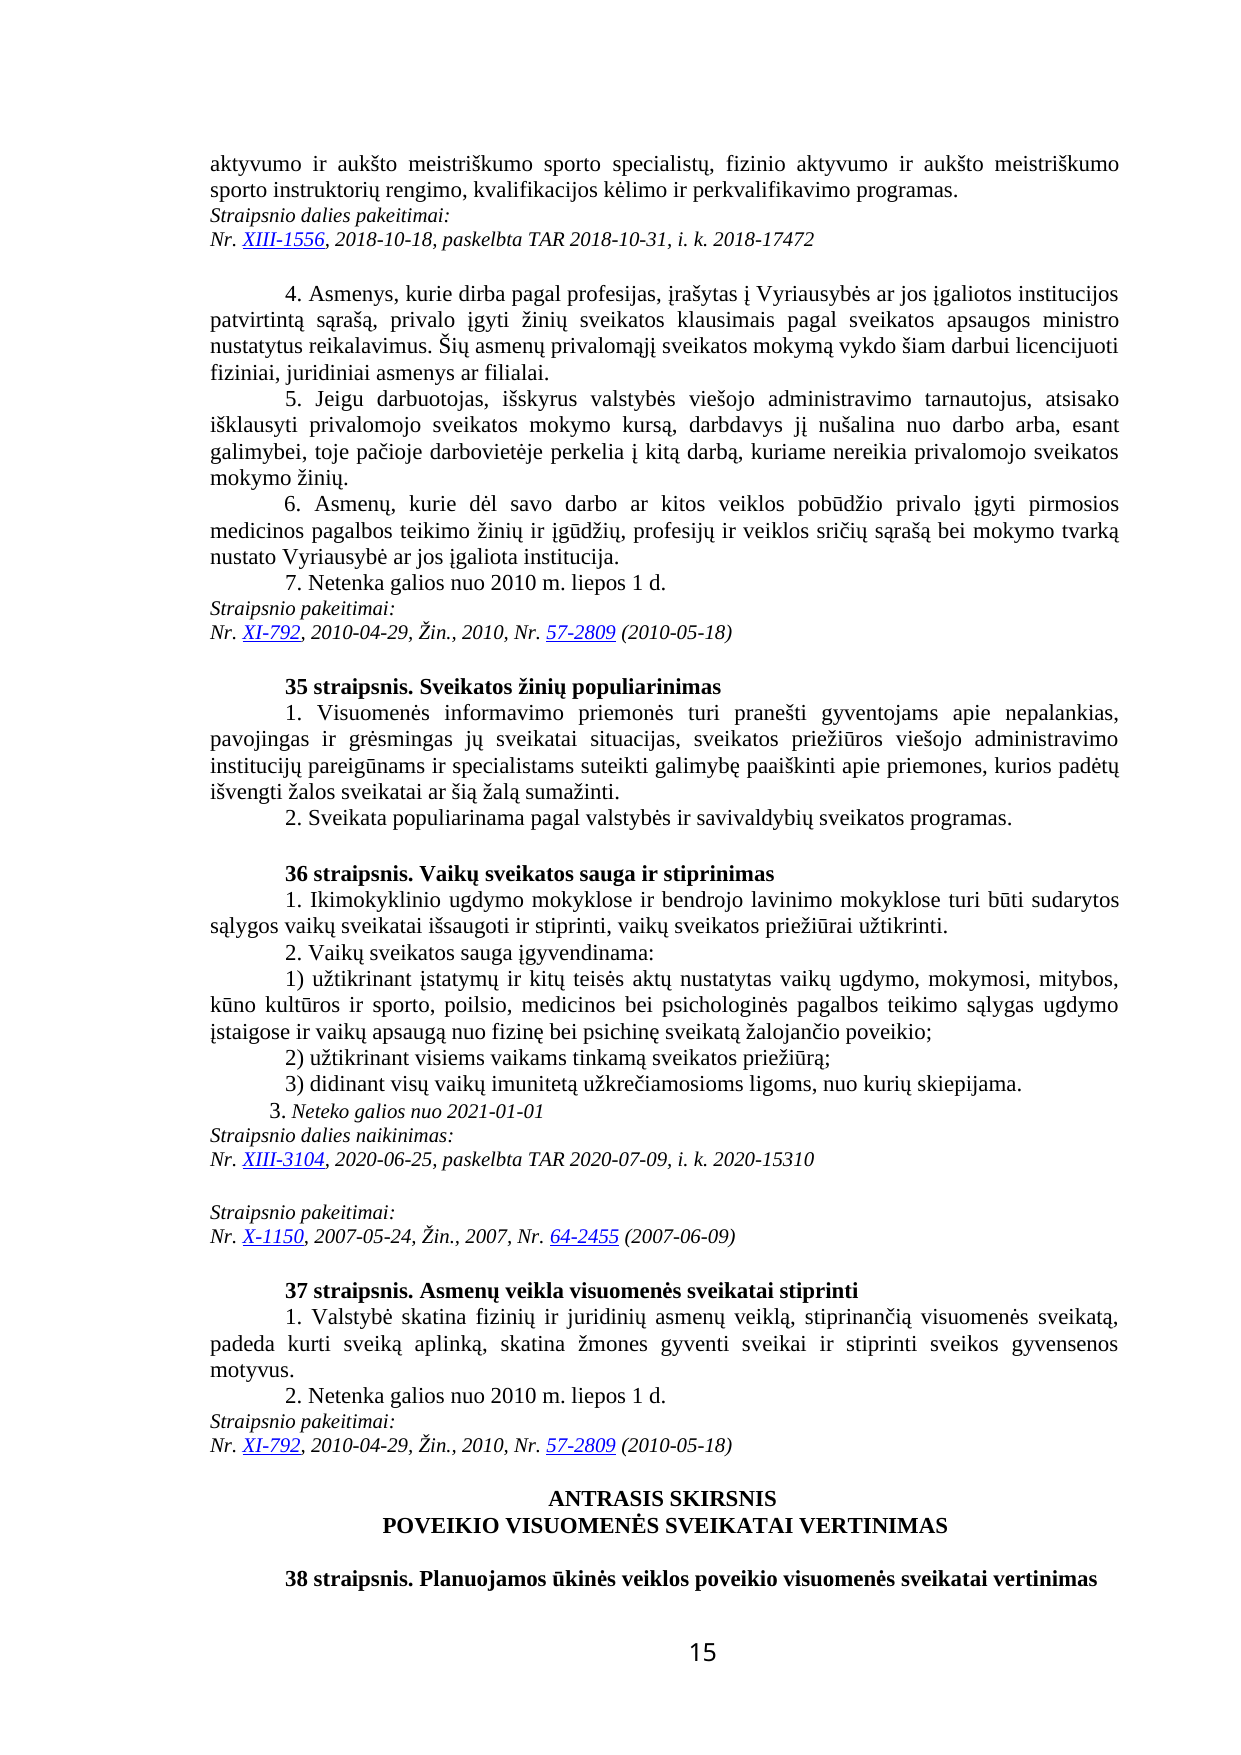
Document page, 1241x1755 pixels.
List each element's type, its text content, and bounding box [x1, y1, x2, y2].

text ANTRASIS SKIRSNIS [210, 1486, 1120, 1512]
text 36 straipsnis. Vaikų sveikatos sauga ir stiprinimas [210, 859, 1120, 886]
text 2. Vaikų sveikatos sauga įgyvendinama: [210, 939, 1120, 965]
text Straipsnio dalies naikinimas: [210, 1123, 1120, 1147]
text 1. Valstybė skatina fizinių ir juridinių asmenų veiklą, stiprinančią visuomenės sveikatą, padeda kurti sveiką aplinką, skatina žmones gyventi sveikai ir stiprinti sveikos gyvensenos motyvus. [210, 1303, 1120, 1382]
text Straipsnio pakeitimai: [210, 596, 1120, 620]
text 1. Visuomenės informavimo priemonės turi pranešti gyventojams apie nepalankias, pavojingas ir grėsmingas jų sveikatai situacijas, sveikatos priežiūros viešojo administravimo institucijų pareigūnams ir specialistams suteikti galimybę paaiškinti apie priemones, kurios padėtų išvengti žalos sveikatai ar šią žalą sumažinti. [210, 699, 1120, 804]
text 2) užtikrinant visiems vaikams tinkamą sveikatos priežiūrą; [210, 1044, 1120, 1070]
text Straipsnio pakeitimai: [210, 1200, 1120, 1224]
text 3) didinant visų vaikų imunitetą užkrečiamosioms ligoms, nuo kurių skiepijama. [210, 1070, 1120, 1097]
text 38 straipsnis. Planuojamos ūkinės veiklos poveikio visuomenės sveikatai vertinimas [285, 1564, 1120, 1591]
text 5. Jeigu darbuotojas, išskyrus valstybės viešojo administravimo tarnautojus, atsisako išklausyti privalomojo sveikatos mokymo kursą, darbdavys jį nušalina nuo darbo arba, esant galimybei, toje pačioje darbovietėje perkelia į kitą darbą, kuriame nereikia privalomojo sveikatos mokymo žinių. [210, 385, 1120, 490]
text 2. Netenka galios nuo 2010 m. liepos 1 d. [210, 1382, 1120, 1409]
text Nr. X-1150, 2007-05-24, Žin., 2007, Nr. 64-2455 (2007-06-09) [210, 1224, 1120, 1248]
text 3. Neteko galios nuo 2021-01-01 [210, 1097, 1120, 1123]
text Straipsnio dalies pakeitimai: [210, 203, 1120, 227]
text Straipsnio pakeitimai: [210, 1409, 1120, 1433]
text 37 straipsnis. Asmenų veikla visuomenės sveikatai stiprinti [210, 1277, 1120, 1303]
text Nr. XIII-1556, 2018-10-18, paskelbta TAR 2018-10-31, i. k. 2018-17472 [210, 227, 1120, 251]
text Nr. XI-792, 2010-04-29, Žin., 2010, Nr. 57-2809 (2010-05-18) [210, 620, 1120, 644]
text Nr. XI-792, 2010-04-29, Žin., 2010, Nr. 57-2809 (2010-05-18) [210, 1433, 1120, 1457]
text 6. Asmenų, kurie dėl savo darbo ar kitos veiklos pobūdžio privalo įgyti pirmosios medicinos pagalbos teikimo žinių ir įgūdžių, profesijų ir veiklos sričių sąrašą bei mokymo tvarką nustato Vyriausybė ar jos įgaliota institucija. [210, 490, 1120, 569]
text POVEIKIO VISUOMENĖS SVEIKATAI VERTINIMAS [210, 1512, 1120, 1538]
text 2. Sveikata populiarinama pagal valstybės ir savivaldybių sveikatos programas. [210, 804, 1120, 831]
text 1. Ikimokyklinio ugdymo mokyklose ir bendrojo lavinimo mokyklose turi būti sudarytos sąlygos vaikų sveikatai išsaugoti ir stiprinti, vaikų sveikatos priežiūrai užtikrinti. [210, 886, 1120, 939]
text 35 straipsnis. Sveikatos žinių populiarinimas [210, 673, 1120, 699]
text Nr. XIII-3104, 2020-06-25, paskelbta TAR 2020-07-09, i. k. 2020-15310 [210, 1147, 1120, 1171]
text 1) užtikrinant įstatymų ir kitų teisės aktų nustatytas vaikų ugdymo, mokymosi, mitybos, kūno kultūros ir sporto, poilsio, medicinos bei psichologinės pagalbos teikimo sąlygas ugdymo įstaigose ir vaikų apsaugą nuo fizinę bei psichinę sveikatą žalojančio poveikio; [210, 965, 1120, 1044]
text 4. Asmenys, kurie dirba pagal profesijas, įrašytas į Vyriausybės ar jos įgaliotos institucijos patvirtintą sąrašą, privalo įgyti žinių sveikatos klausimais pagal sveikatos apsaugos ministro nustatytus reikalavimus. Šių asmenų privalomąjį sveikatos mokymą vykdo šiam darbui licencijuoti fiziniai, juridiniai asmenys ar filialai. [210, 279, 1120, 385]
text 7. Netenka galios nuo 2010 m. liepos 1 d. [210, 569, 1120, 596]
text aktyvumo ir aukšto meistriškumo sporto specialistų, fizinio aktyvumo ir aukšto meistriškumo sporto instruktorių rengimo, kvalifikacijos kėlimo ir perkvalifikavimo programas. [210, 150, 1120, 203]
